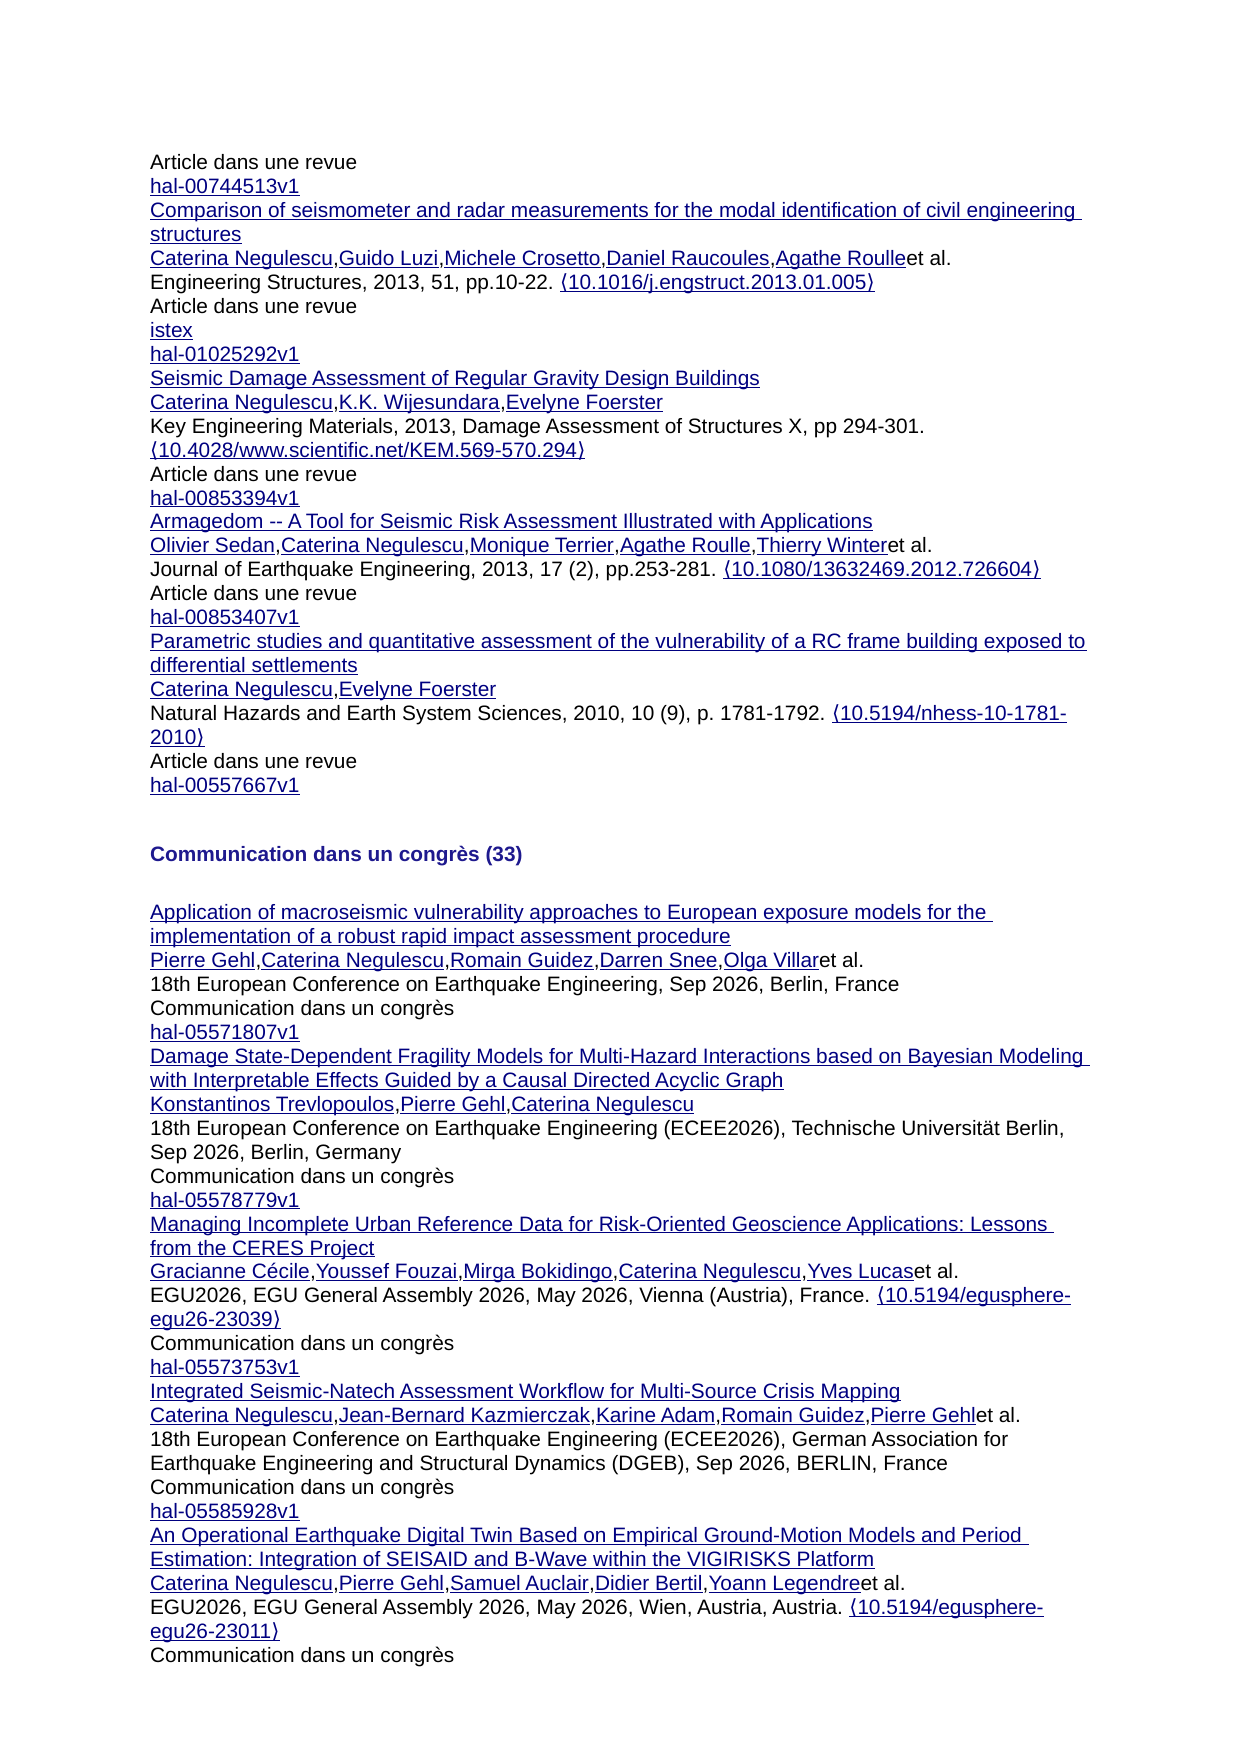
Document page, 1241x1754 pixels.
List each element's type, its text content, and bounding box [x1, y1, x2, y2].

table_cell Damage State-Dependent Fragility Models for Multi-Hazard Interactions based on Bayesian Modeling [150, 1044, 1090, 1065]
table_cell An Operational Earthquake Digital Twin Based on Empirical Ground-Motion Models and Period Estimation: Integration of SEISAID and B-Wave within the VIGIRISKS Platform Caterina Negulescu,Pierre Gehl,Samuel Auclair,Didier Bertil,Yoann Legendreet al. EGU2026, EGU General Assembly 2026, May 2026, Wien, Austria, Austria. ⟨10.5194/egusphere-egu26-23011⟩ Communication dans un congrès [150, 1523, 1090, 1667]
table_cell Parametric studies and quantitative assessment of the vulnerability of a RC frame building exposed to differential settlements Caterina Negulescu,Evelyne Foerster Natural Hazards and Earth System Sciences, 2010, 10 (9), p. 1781-1792. ⟨10.5194/nhess-10-1781-2010⟩ Article dans une revue hal-00557667v1 [150, 629, 1090, 797]
table_cell Managing Incomplete Urban Reference Data for Risk-Oriented Geoscience Applications: Lessons from the CERES Project Gracianne Cécile,Youssef Fouzai,Mirga Bokidingo,Caterina Negulescu,Yves Lucaset al. EGU2026, EGU General Assembly 2026, May 2026, Vienna (Austria), France. ⟨10.5194/egusphere-egu26-23039⟩ Communication dans un congrès hal-05573753v1 [150, 1211, 1090, 1379]
table_header Application of macroseismic vulnerability approaches to European exposure models for the implementation of a robust rapid impact assessment procedure Pierre Gehl,Caterina Negulescu,Romain Guidez,Darren Snee,Olga Villaret al. 18th European Conference on Earthquake Engineering, Sep 2026, Berlin, France Communication dans un congrès hal-05571807v1 [150, 900, 1090, 1044]
table_cell Comparison of seismometer and radar measurements for the modal identification of civil engineering structures Caterina Negulescu,Guido Luzi,Michele Crosetto,Daniel Raucoules,Agathe Roulleet al. Engineering Structures, 2013, 51, pp.10-22. ⟨10.1016/j.engstruct.2013.01.005⟩ Article dans une revue istex hal-01025292v1 [150, 198, 1090, 366]
subtitle Communication dans un congrès (33) [150, 842, 1090, 866]
table_cell with Interpretable Effects Guided by a Causal Directed Acyclic Graph Konstantinos Trevlopoulos,Pierre Gehl,Caterina Negulescu 18th European Conference on Earthquake Engineering (ECEE2026), Technische Universität Berlin, Sep 2026, Berlin, Germany Communication dans un congrès hal-05578779v1 [150, 1066, 1090, 1211]
table_cell Integrated Seismic-Natech Assessment Workflow for Multi-Source Crisis Mapping Caterina Negulescu,Jean-Bernard Kazmierczak,Karine Adam,Romain Guidez,Pierre Gehlet al. 18th European Conference on Earthquake Engineering (ECEE2026), German Association for Earthquake Engineering and Structural Dynamics (DGEB), Sep 2026, BERLIN, France Communication dans un congrès hal-05585928v1 [150, 1379, 1090, 1523]
table_cell Seismic Damage Assessment of Regular Gravity Design Buildings Caterina Negulescu,K.K. Wijesundara,Evelyne Foerster Key Engineering Materials, 2013, Damage Assessment of Structures X, pp 294-301. ⟨10.4028/www.scientific.net/KEM.569-570.294⟩ Article dans une revue hal-00853394v1 [150, 366, 1090, 509]
table_cell Article dans une revue hal-00744513v1 [150, 150, 1090, 198]
table_cell Armagedom -- A Tool for Seismic Risk Assessment Illustrated with Applications Olivier Sedan,Caterina Negulescu,Monique Terrier,Agathe Roulle,Thierry Winteret al. Journal of Earthquake Engineering, 2013, 17 (2), pp.253-281. ⟨10.1080/13632469.2012.726604⟩ Article dans une revue hal-00853407v1 [150, 509, 1090, 629]
